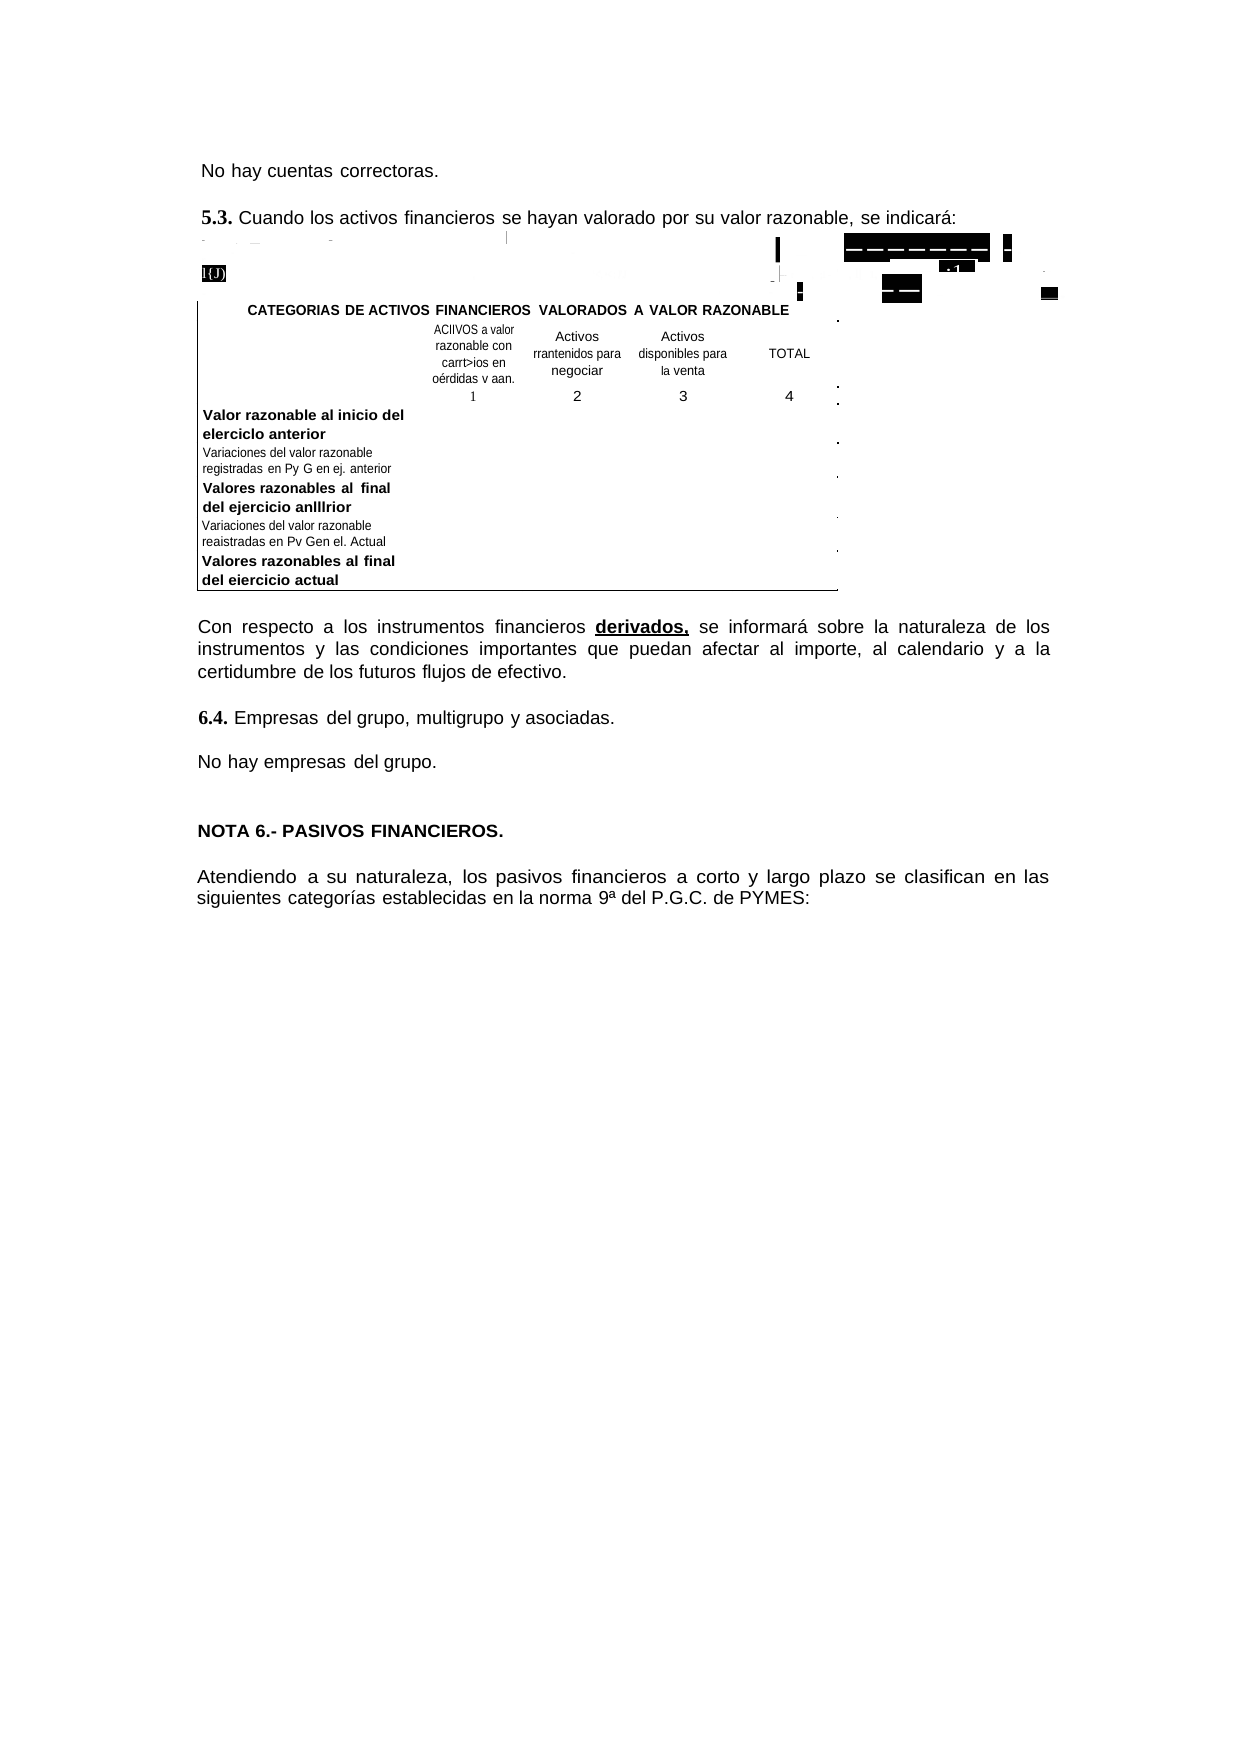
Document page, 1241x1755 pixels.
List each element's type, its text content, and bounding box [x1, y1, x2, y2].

text Activos disponibles para la venta [637, 329, 728, 378]
text r- [201, 242, 208, 263]
text Valores razonables al final del eiercicio actual [202, 553, 411, 588]
text 4 [741, 388, 837, 404]
text --- r , [780, 269, 819, 281]
text - [202, 286, 208, 301]
text - - [769, 283, 778, 301]
text Valor razonable al inicio del elerciclo anterior [202, 407, 411, 442]
text -. - [507, 232, 562, 248]
text NOTA 6.- PASIVOS FINANCIEROS. [197, 820, 508, 841]
text CATEGORIAS DE ACTIVOS FINANCIEROS VALORADOS A VALOR RAZONABLE [247, 302, 837, 318]
text ACIIVOS a valor razonable con carrt>ios en oérdidas v aan. [432, 321, 516, 387]
text - [571, 245, 587, 259]
text TOTAL [769, 346, 837, 362]
text , l[ 1, [848, 266, 882, 282]
text No hay cuentas correctoras. [201, 160, 442, 182]
text Activos rrantenidos para negociar [532, 329, 622, 378]
text 1 [422, 388, 523, 404]
text i_t):)11 ,:1_ [892, 260, 978, 272]
text Valores razonables al final del ejercicio anlllrior [202, 479, 411, 515]
text Con respecto a los instrumentos financieros derivados, se informará sobre la naturaleza de los instrumentos y las condiciones importantes que puedan afectar al importe, al calendario y a la certidumbre de los futuros flujos de efectivo. [197, 616, 1051, 682]
text 5.3. Cuando los activos financieros se hayan valorado por su valor razonable, se indicará: [201, 205, 963, 229]
text Variaciones del valor razonable reaistradas en Pv Gen el. Actual [202, 518, 411, 550]
text ------- - " -----,:-,, [844, 232, 1053, 271]
text - [781, 282, 819, 301]
text , [453, 268, 475, 281]
text Atendiendo a su naturaleza, los pasivos financieros a corto y largo plazo se clasifican en las siguientes categorías establecidas en la norma 9ª del P.G.C. de PYMES: [197, 865, 1054, 909]
text 2 [527, 388, 627, 404]
text - [795, 251, 809, 258]
text 3 [633, 388, 733, 404]
text 6.4. Empresas del grupo, multigrupo y asociadas. [198, 706, 619, 729]
text - - -- - _, [882, 273, 1069, 303]
text 1 <', •< : J'.J [593, 268, 636, 281]
text - - - -- - [719, 245, 744, 259]
text Variaciones del valor razonable registradas en Py G en ej. anterior [202, 444, 411, 477]
text ;i - [820, 269, 837, 281]
text No hay empresas del grupo. [197, 751, 441, 773]
